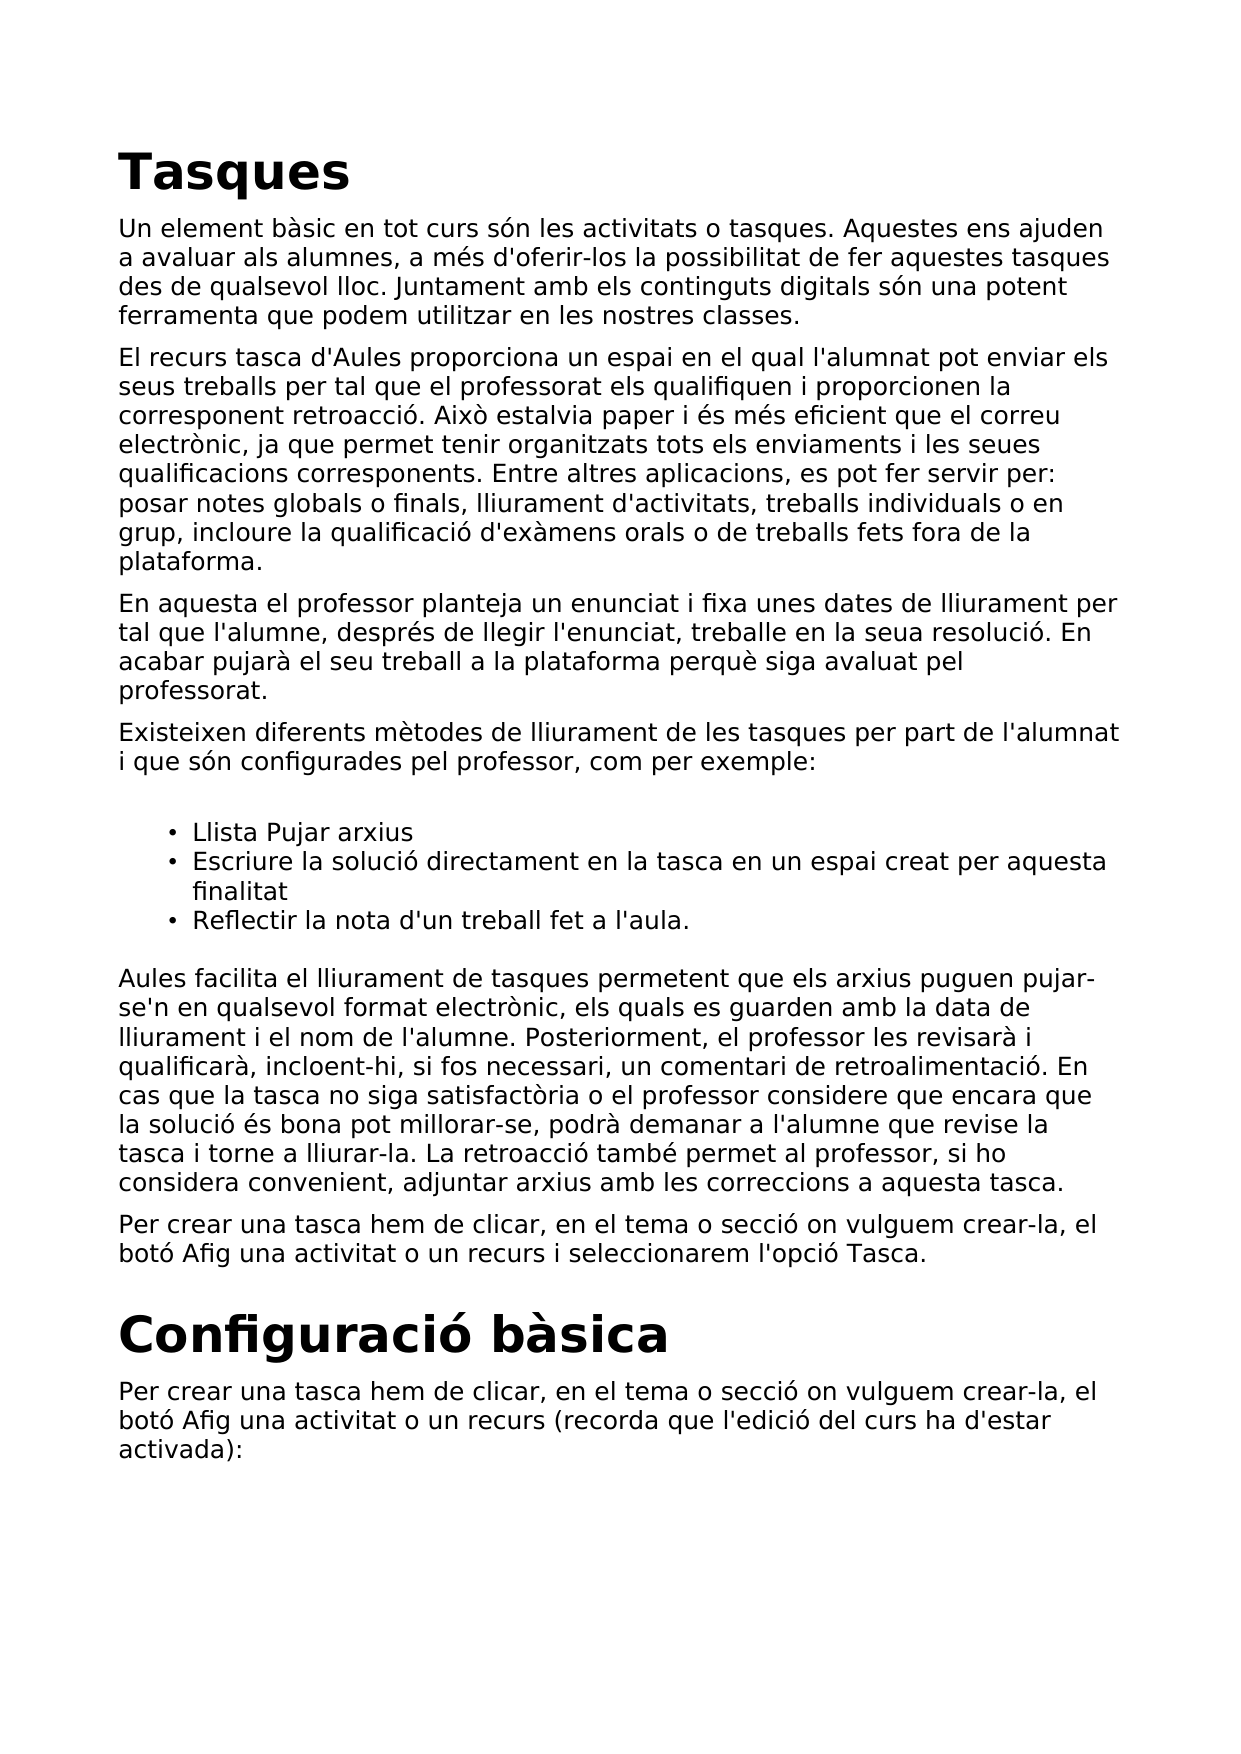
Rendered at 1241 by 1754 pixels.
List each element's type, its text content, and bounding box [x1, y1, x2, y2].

text El recurs tasca d'Aules proporciona un espai en el qual l'alumnat pot enviar els seus treballs per tal que el professorat els qualifiquen i proporcionen la corresponent retroacció. Això estalvia paper i és més eficient que el correu electrònic, ja que permet tenir organitzats tots els enviaments i les seues qualificacions corresponents. Entre altres aplicacions, es pot fer servir per: posar notes globals o finals, lliurament d'activitats, treballs individuals o en grup, incloure la qualificació d'exàmens orals o de treballs fets fora de la plataforma. [118, 343, 1122, 576]
list Llista Pujar arxius [177, 818, 1122, 847]
list Reflectir la nota d'un treball fet a l'aula. [177, 906, 1122, 935]
subtitle Tasques [118, 143, 1122, 201]
text Per crear una tasca hem de clicar, en el tema o secció on vulguem crear-la, el botó Afig una activitat o un recurs i seleccionarem l'opció Tasca. [118, 1210, 1122, 1269]
subtitle Configuració bàsica [118, 1306, 1122, 1364]
text Un element bàsic en tot curs són les activitats o tasques. Aquestes ens ajuden a avaluar als alumnes, a més d'oferir-los la possibilitat de fer aquestes tasques des de qualsevol lloc. Juntament amb els continguts digitals són una potent ferramenta que podem utilitzar en les nostres classes. [118, 214, 1122, 331]
text Per crear una tasca hem de clicar, en el tema o secció on vulguem crear-la, el botó Afig una activitat o un recurs (recorda que l'edició del curs ha d'estar activada): [118, 1377, 1122, 1464]
text Existeixen diferents mètodes de lliurament de les tasques per part de l'alumnat i que són configurades pel professor, com per exemple: [118, 718, 1122, 776]
list Escriure la solució directament en la tasca en un espai creat per aquesta finalitat [177, 847, 1122, 906]
text En aquesta el professor planteja un enunciat i fixa unes dates de lliurament per tal que l'alumne, després de llegir l'enunciat, treballe en la seua resolució. En acabar pujarà el seu treball a la plataforma perquè siga avaluat pel professorat. [118, 589, 1122, 706]
text Aules facilita el lliurament de tasques permetent que els arxius puguen pujar-se'n en qualsevol format electrònic, els quals es guarden amb la data de lliurament i el nom de l'alumne. Posteriorment, el professor les revisarà i qualificarà, incloent-hi, si fos necessari, un comentari de retroalimentació. En cas que la tasca no siga satisfactòria o el professor considere que encara que la solució és bona pot millorar-se, podrà demanar a l'alumne que revise la tasca i torne a lliurar-la. La retroacció també permet al professor, si ho considera convenient, adjuntar arxius amb les correccions a aquesta tasca. [118, 964, 1122, 1198]
